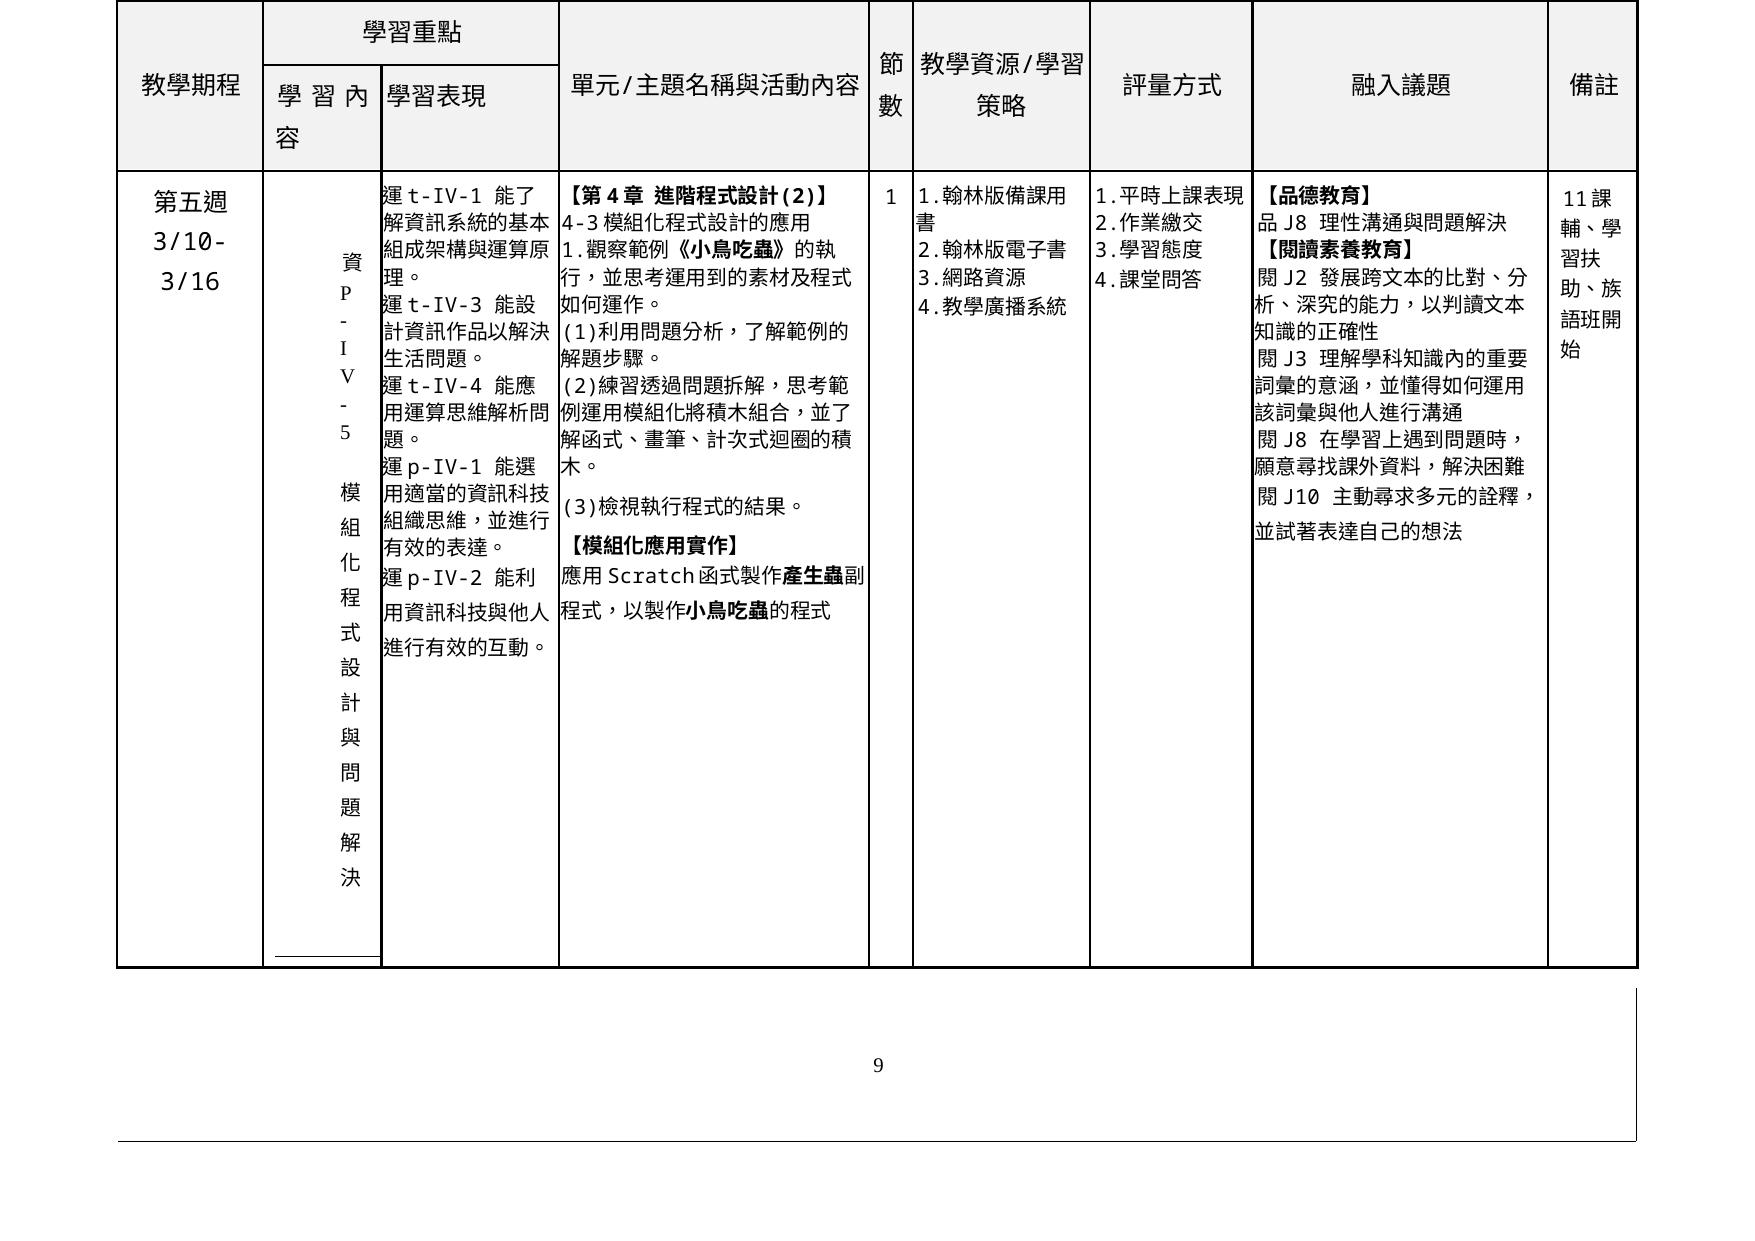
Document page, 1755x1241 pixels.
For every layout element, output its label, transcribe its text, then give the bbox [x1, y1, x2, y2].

table_cell 資P-IV-5 模組化程式設計與問題解決 [264, 172, 380, 966]
table_header 備註 [1549, 2, 1636, 169]
table_cell 第五週 3/10-3/16 [118, 172, 262, 966]
table_header 教學期程 [118, 2, 262, 169]
table_cell 1.翰林版備課用書 2.翰林版電子書 3.網路資源 4.教學廣播系統 [914, 172, 1089, 966]
table_header 融入議題 [1254, 2, 1547, 169]
table_header 單元/主題名稱與活動內容 [560, 2, 868, 169]
table_cell 【品德教育】 品J8 理性溝通與問題解決 【閱讀素養教育】 閱J2 發展跨文本的比對、分析、深究的能力，以判讀文本知識的正確性 閱J3 理解學科知識內的重要詞彙的意涵，並懂得如何運用該詞彙與他人進行溝通 閱J8 在學習上遇到問題時，願意尋找課外資料，解決困難 閱J10 主動尋求多元的詮釋，並試著表達自己的想法 [1254, 172, 1547, 966]
table_header 教學資源/學習策略 [914, 2, 1089, 169]
table_cell 11課輔、學習扶助、族語班開始 [1549, 172, 1636, 966]
table_cell 學習表現 [383, 66, 558, 169]
table_cell 運t-IV-1 能了解資訊系統的基本組成架構與運算原理。 運t-IV-3 能設計資訊作品以解決生活問題。 運t-IV-4 能應用運算思維解析問題。 運p-IV-1 能選用適當的資訊科技組織思維，並進行有效的表達。 運p-IV-2 能利用資訊科技與他人進行有效的互動。 [383, 172, 558, 966]
table_cell 1 [870, 172, 912, 966]
table_header 節數 [870, 2, 912, 169]
table_cell 【第4章 進階程式設計(2)】 4-3模組化程式設計的應用 1.觀察範例《小鳥吃蟲》的執行，並思考運用到的素材及程式如何運作。 (1)利用問題分析，了解範例的解題步驟。 (2)練習透過問題拆解，思考範例運用模組化將積木組合，並了解函式、畫筆、計次式迴圈的積木。 (3)檢視執行程式的結果。 【模組化應用實作】 應用Scratch函式製作產生蟲副程式，以製作小鳥吃蟲的程式 [560, 172, 868, 966]
table_cell 學習內容 [264, 66, 380, 169]
table_header 評量方式 [1091, 2, 1251, 169]
table_cell 1.平時上課表現 2.作業繳交 3.學習態度 4.課堂問答 [1091, 172, 1251, 966]
table_header 學習重點 [264, 2, 558, 64]
